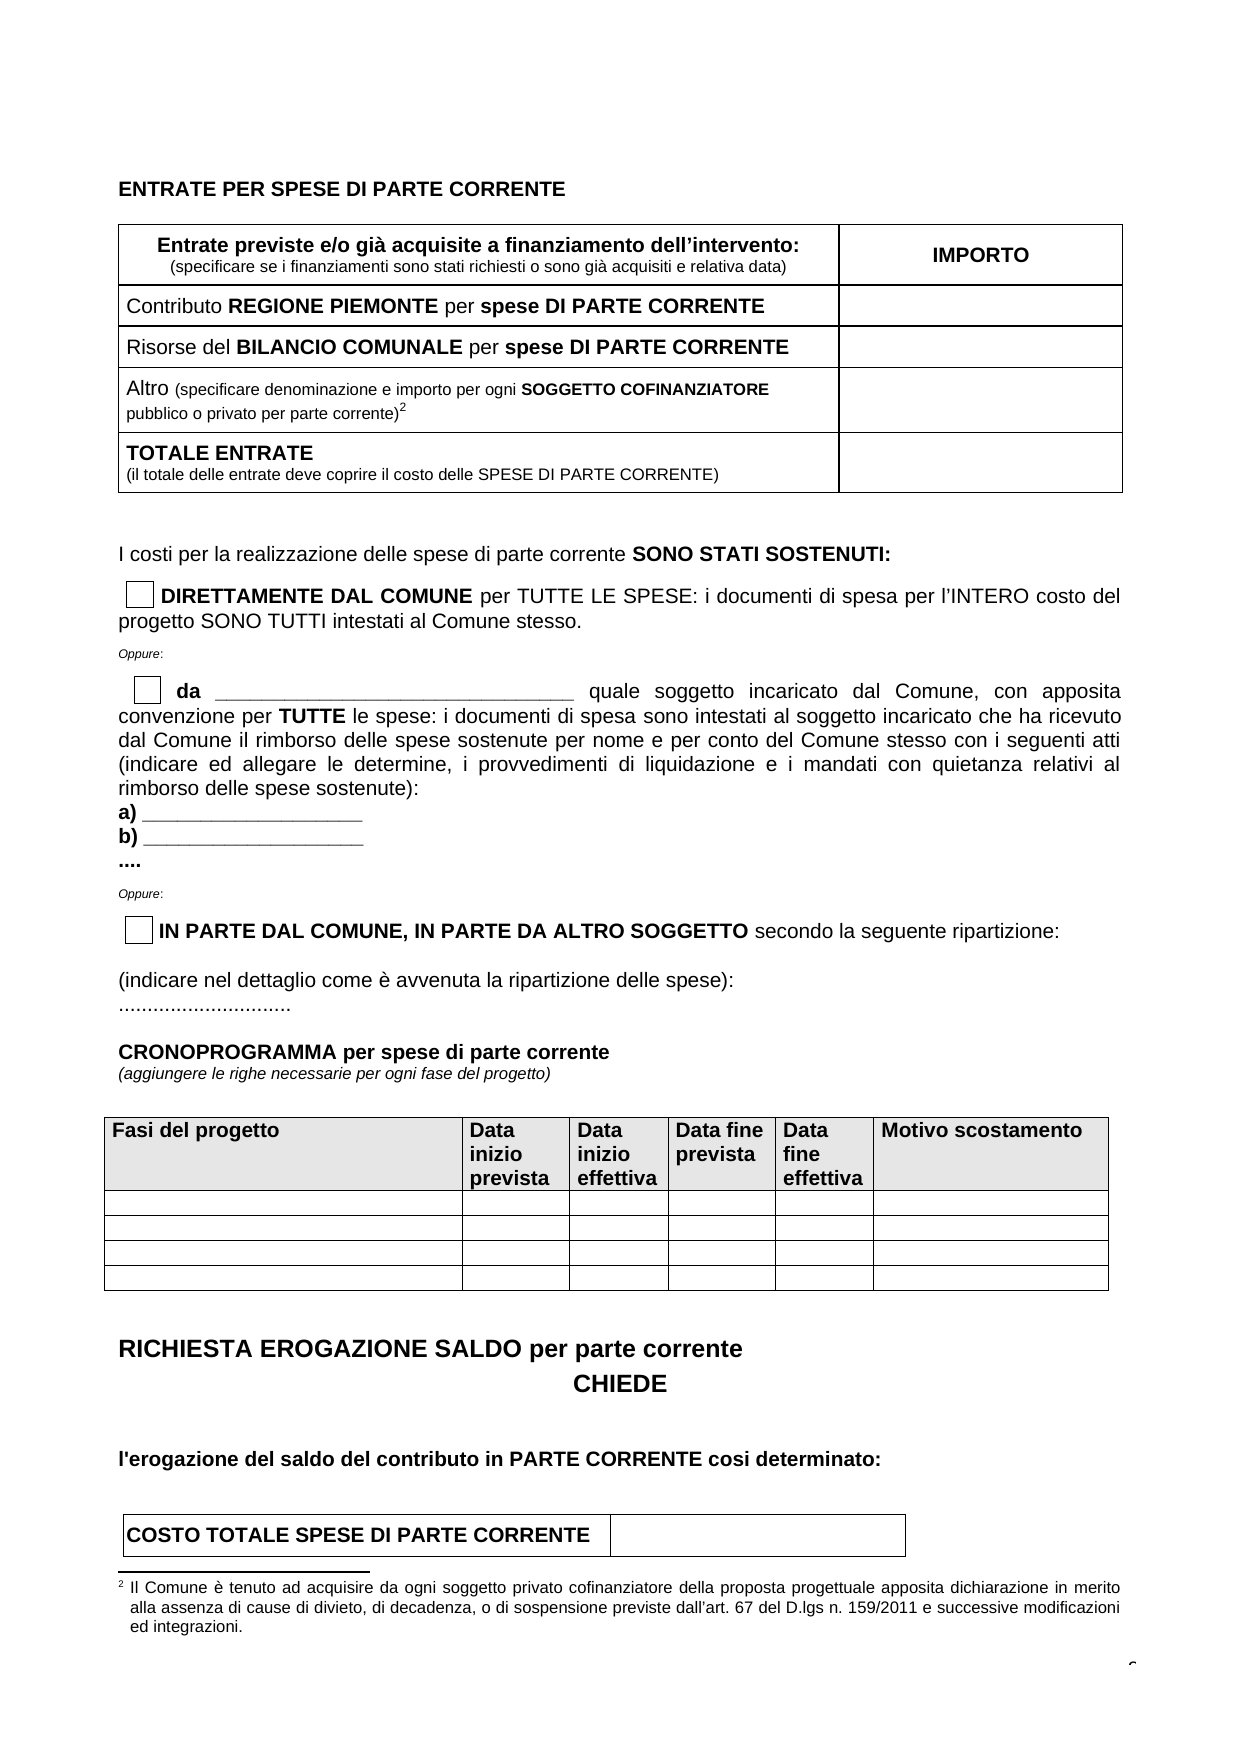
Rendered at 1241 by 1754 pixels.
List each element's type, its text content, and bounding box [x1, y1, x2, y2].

table_header Data fine prevista [669, 1118, 775, 1190]
text IN PARTE DAL COMUNE, IN PARTE DA ALTRO SOGGETTO secondo la seguente ripartizione: [118, 915, 1122, 944]
table_cell [105, 1216, 462, 1240]
text da _______________________________ quale soggetto incaricato dal Comune, con apposita convenzione per TUTTE le spese: i documenti di spesa sono intestati al soggetto incaricato che ha ricevuto dal Comune il rimborso delle spese sostenute per nome e per conto del Comune stesso con i seguenti atti (indicare ed allegare le determine, i provvedimenti di liquidazione e i mandati con quietanza relativi al rimborso delle spese sostenute): [118, 676, 1122, 800]
table_cell [669, 1216, 775, 1240]
text (aggiungere le righe necessarie per ogni fase del progetto) [118, 1064, 1122, 1083]
table_cell [776, 1266, 873, 1290]
table_cell [105, 1191, 462, 1215]
table_cell [570, 1266, 668, 1290]
text RICHIESTA EROGAZIONE SALDO per parte corrente [118, 1334, 1122, 1363]
text CHIEDE [118, 1369, 1122, 1398]
table_header Data fine effettiva [776, 1118, 873, 1190]
text b) ___________________ [118, 824, 1122, 848]
table_header Motivo scostamento [874, 1118, 1108, 1190]
table_cell [776, 1191, 873, 1215]
table_cell [669, 1191, 775, 1215]
table_cell [463, 1241, 569, 1265]
table_cell [874, 1266, 1108, 1290]
text .............................. [118, 992, 1122, 1016]
table_cell Altro (specificare denominazione e importo per ogni SOGGETTO COFINANZIATORE pubblico o privato per parte corrente) [119, 368, 838, 432]
table_cell [570, 1241, 668, 1265]
table_header COSTO TOTALE SPESE DI PARTE CORRENTE [124, 1515, 610, 1556]
table_cell Contributo REGIONE PIEMONTE per spese DI PARTE CORRENTE [119, 286, 838, 325]
table_header [611, 1515, 905, 1556]
table_cell [669, 1241, 775, 1265]
table_header Entrate previste e/o già acquisite a finanziamento dell’intervento: (specificare se i finanziamenti sono stati richiesti o sono già acquisiti e relativa data) [119, 225, 838, 284]
text l'erogazione del saldo del contributo in PARTE CORRENTE cosi determinato: [118, 1447, 1122, 1471]
text CRONOPROGRAMMA per spese di parte corrente [118, 1040, 1122, 1064]
table_cell [669, 1266, 775, 1290]
table_cell [840, 286, 1122, 325]
table_cell [840, 433, 1122, 492]
table_cell [463, 1191, 569, 1215]
text Oppure: [118, 886, 1122, 901]
table_cell [105, 1266, 462, 1290]
table_cell [874, 1191, 1108, 1215]
table_cell [463, 1266, 569, 1290]
table_cell [776, 1241, 873, 1265]
table_header Data inizio prevista [463, 1118, 569, 1190]
text a) ___________________ [118, 800, 1122, 824]
table_cell [874, 1216, 1108, 1240]
text (indicare nel dettaglio come è avvenuta la ripartizione delle spese): [118, 968, 1122, 992]
table_cell [570, 1216, 668, 1240]
text .... [118, 848, 1122, 872]
text Oppure: [118, 647, 1122, 661]
table_cell [776, 1216, 873, 1240]
table_header IMPORTO [840, 225, 1122, 284]
table_header Data inizio effettiva [570, 1118, 668, 1190]
text DIRETTAMENTE DAL COMUNE per TUTTE LE SPESE: i documenti di spesa per l’INTERO costo del progetto SONO TUTTI intestati al Comune stesso. [118, 580, 1122, 632]
table_cell [874, 1241, 1108, 1265]
table_header Fasi del progetto [105, 1118, 462, 1190]
table_cell [570, 1191, 668, 1215]
table_cell Risorse del BILANCIO COMUNALE per spese DI PARTE CORRENTE [119, 327, 838, 366]
table_cell [840, 327, 1122, 366]
table_cell TOTALE ENTRATE (il totale delle entrate deve coprire il costo delle SPESE DI PARTE CORRENTE) [119, 433, 838, 492]
table_cell [840, 368, 1122, 432]
text I costi per la realizzazione delle spese di parte corrente SONO STATI SOSTENUTI: [118, 541, 1122, 565]
table_cell [105, 1241, 462, 1265]
text ENTRATE PER SPESE DI PARTE CORRENTE [118, 176, 1122, 200]
table_cell [463, 1216, 569, 1240]
